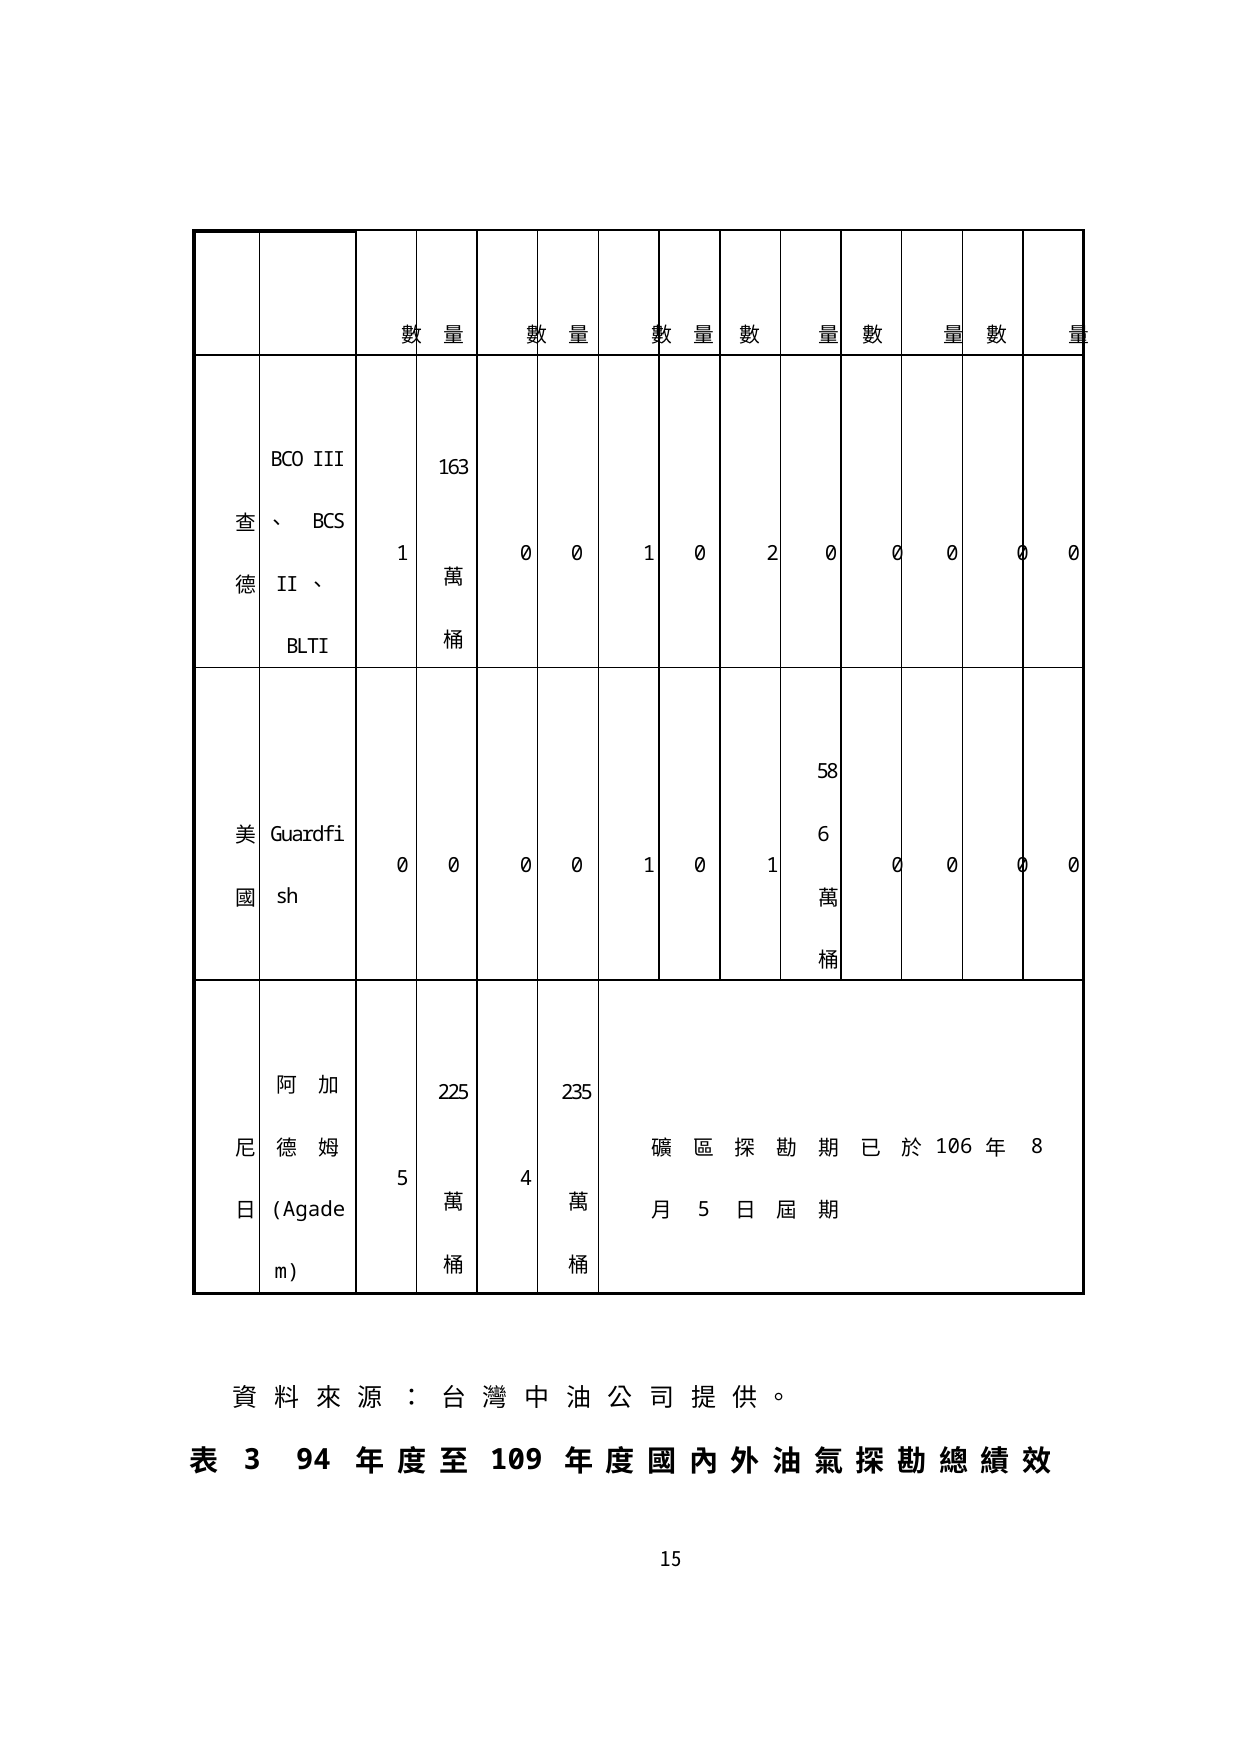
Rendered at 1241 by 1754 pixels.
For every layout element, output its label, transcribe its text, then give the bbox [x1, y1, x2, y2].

table_cell 資源量 [417, 231, 476, 354]
table_cell 0 [781, 356, 840, 667]
table_cell 4 [478, 981, 537, 1292]
table_cell 量 [902, 231, 962, 354]
table_cell 美國 [196, 668, 259, 979]
table_header [196, 233, 259, 354]
table_cell 查德 [196, 356, 259, 667]
table_cell 0 [842, 356, 901, 667]
table_cell 0 [538, 356, 598, 667]
text 資料來源：台灣中油公司提供。 [184, 1354, 1058, 1417]
table_cell 0 [902, 356, 962, 667]
table_cell 0 [1024, 668, 1082, 979]
table_cell 1 [721, 668, 780, 979]
table_cell 0 [963, 356, 1022, 667]
table_cell 資源量 [538, 231, 598, 354]
table_cell 0 [478, 356, 537, 667]
table_cell 0 [902, 668, 962, 979]
table_cell 0 [1024, 356, 1082, 667]
table_cell 礦區探勘期已於106年8月5日屆期 [599, 981, 1082, 1292]
table_cell 586 萬桶 [781, 668, 840, 979]
table_cell 5 [357, 981, 416, 1292]
table_cell 資源量 [660, 231, 719, 354]
table_cell 1 [599, 668, 658, 979]
table_cell 資源量 [1024, 231, 1082, 354]
table_cell 數 [721, 231, 780, 354]
table_cell 225 萬桶 [417, 981, 476, 1292]
table_cell 1 [357, 356, 416, 667]
table_cell 尼日 [196, 981, 259, 1292]
table_cell 0 [538, 668, 598, 979]
table_cell 鑿井數 [599, 231, 658, 354]
table_cell 數 [842, 231, 901, 354]
table_cell 數 [963, 231, 1022, 354]
table_cell 0 [417, 668, 476, 979]
table_cell BCO III 、BCSII、BLTI [260, 356, 355, 667]
table_cell 阿加德姆 (Agadem) [260, 981, 355, 1292]
text 表3 94年度至109年度國內外油氣探勘總績效 [183, 1417, 1087, 1479]
table_cell 量 [781, 231, 840, 354]
table_cell 0 [357, 668, 416, 979]
table_cell 0 [660, 356, 719, 667]
table_cell 0 [478, 668, 537, 979]
table_cell 鑿井數 [357, 231, 416, 354]
table_cell 1 [599, 356, 658, 667]
table_cell Guardfish [260, 668, 355, 979]
table_cell 235 萬桶 [538, 981, 598, 1292]
table_cell 0 [660, 668, 719, 979]
table_cell 鑿井數 [478, 231, 537, 354]
table_cell 2 [721, 356, 780, 667]
table_cell 0 [842, 668, 901, 979]
table_header [260, 233, 355, 354]
table_cell 163 萬桶 [417, 356, 476, 667]
table_cell 0 [963, 668, 1022, 979]
